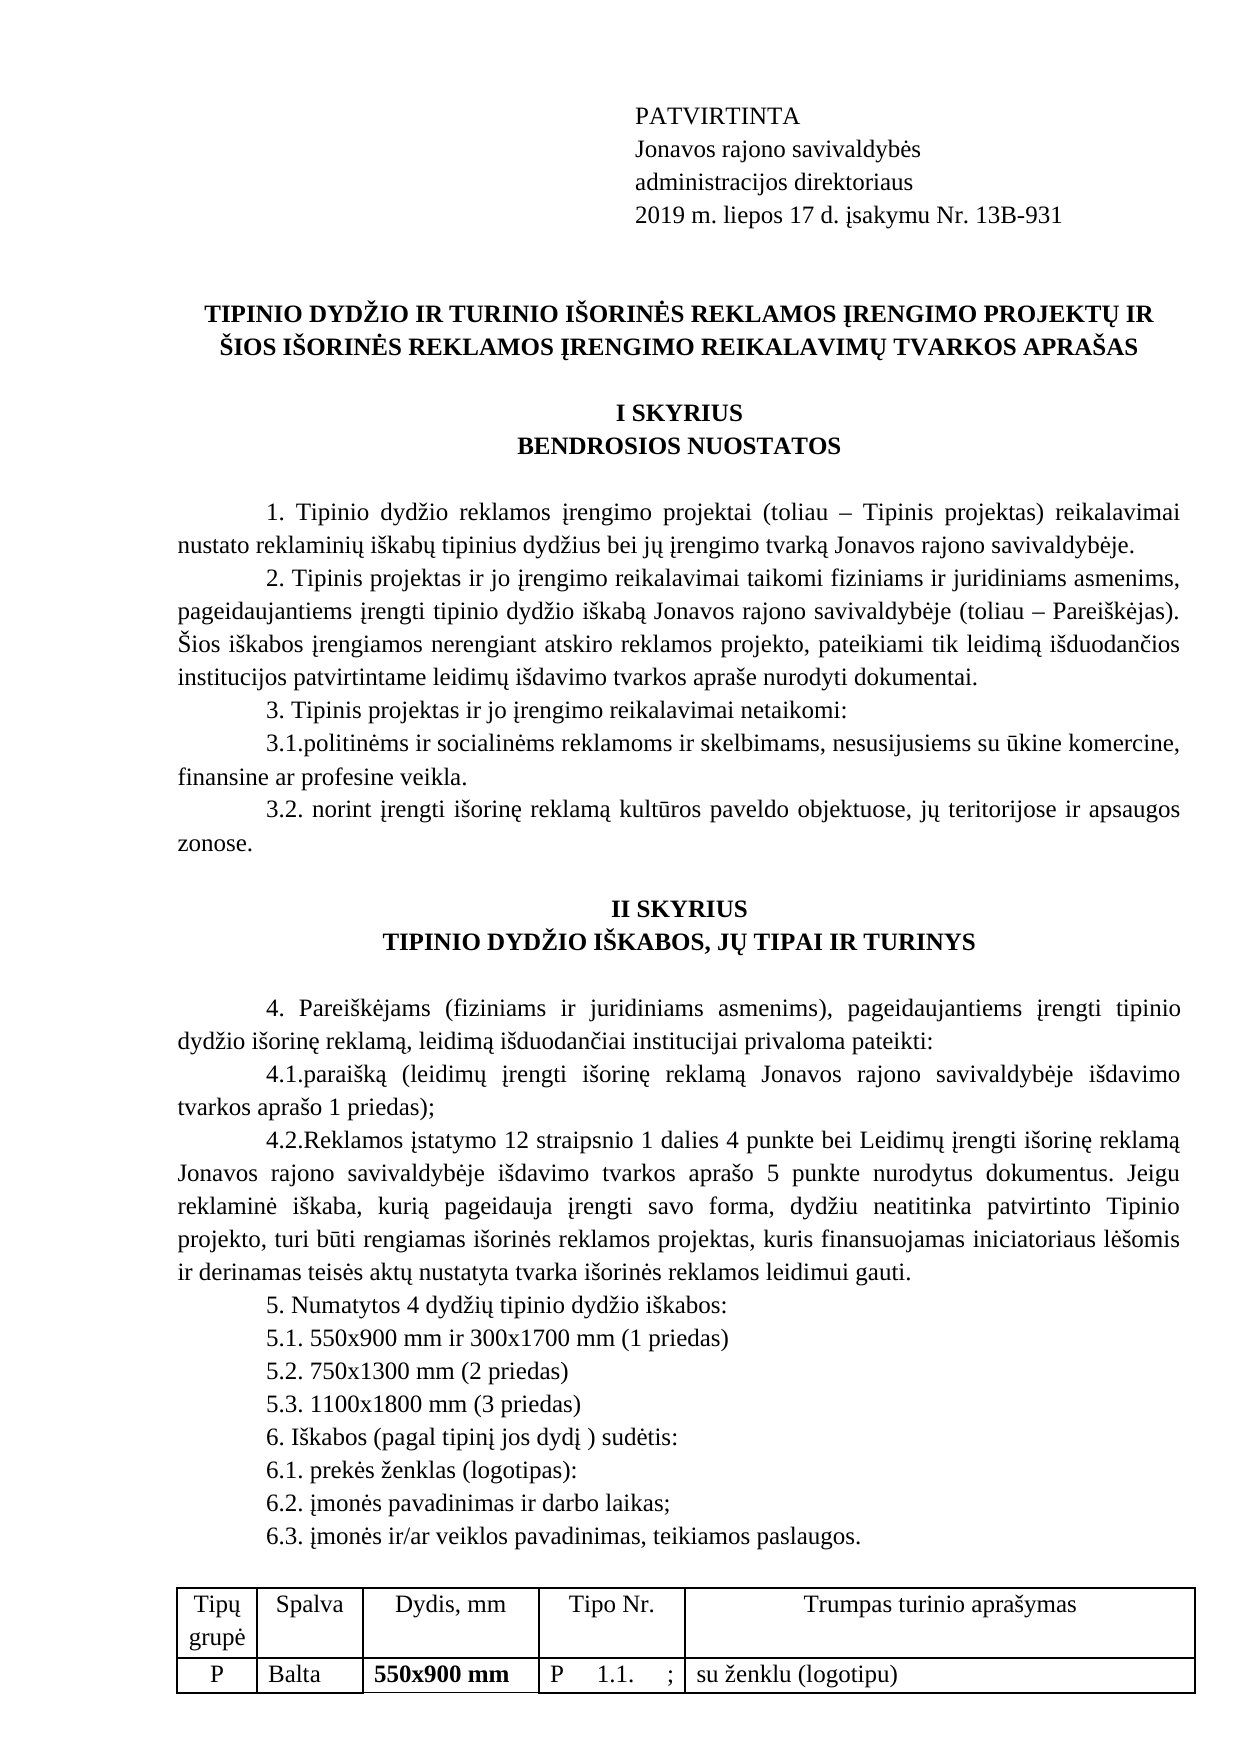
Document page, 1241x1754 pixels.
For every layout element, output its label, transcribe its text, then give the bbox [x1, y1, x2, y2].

text 2019 m. liepos 17 d. įsakymu Nr. 13B-931 [177, 200, 1181, 229]
text 5.2. 750x1300 mm (2 priedas) [177, 1356, 1181, 1385]
text 4.1.paraišką (leidimų įrengti išorinę reklamą Jonavos rajono savivaldybėje išdavimo tvarkos aprašo 1 priedas); [177, 1059, 1181, 1121]
text 5. Numatytos 4 dydžių tipinio dydžio iškabos: [177, 1290, 1181, 1319]
text TIPINIO DYDŽIO IR TURINIO IŠORINĖS REKLAMOS ĮRENGIMO PROJEKTŲ IR ŠIOS IŠORINĖS REKLAMOS ĮRENGIMO REIKALAVIMŲ TVARKOS APRAŠAS [177, 299, 1181, 361]
text 6.2. įmonės pavadinimas ir darbo laikas; [177, 1488, 1181, 1517]
text 6.1. prekės ženklas (logotipas): [177, 1455, 1181, 1484]
text BENDROSIOS NUOSTATOS [177, 431, 1181, 460]
text 3. Tipinis projektas ir jo įrengimo reikalavimai netaikomi: [177, 696, 1181, 724]
table_cell P [178, 1659, 256, 1692]
table_header Tipų grupė [178, 1589, 256, 1657]
text Jonavos rajono savivaldybės [177, 134, 1181, 163]
table_cell P 1.1. ; [540, 1659, 684, 1692]
table_header Trumpas turinio aprašymas [686, 1589, 1194, 1657]
table_cell 550x900 mm [364, 1659, 538, 1692]
text 5.1. 550x900 mm ir 300x1700 mm (1 priedas) [177, 1323, 1181, 1352]
text 4.2.Reklamos įstatymo 12 straipsnio 1 dalies 4 punkte bei Leidimų įrengti išorinę reklamą Jonavos rajono savivaldybėje išdavimo tvarkos aprašo 5 punkte nurodytus dokumentus. Jeigu reklaminė iškaba, kurią pageidauja įrengti savo forma, dydžiu neatitinka patvirtinto Tipinio projekto, turi būti rengiamas išorinės reklamos projektas, kuris finansuojamas iniciatoriaus lėšomis ir derinamas teisės aktų nustatyta tvarka išorinės reklamos leidimui gauti. [177, 1125, 1181, 1286]
text 6.3. įmonės ir/ar veiklos pavadinimas, teikiamos paslaugos. [177, 1521, 1181, 1550]
table_header Spalva [258, 1589, 362, 1657]
table_cell Balta [258, 1659, 362, 1692]
text 6. Iškabos (pagal tipinį jos dydį ) sudėtis: [177, 1422, 1181, 1451]
text TIPINIO DYDŽIO IŠKABOS, JŲ TIPAI IR TURINYS [177, 927, 1181, 955]
text II SKYRIUS [177, 894, 1181, 922]
text 2. Tipinis projektas ir jo įrengimo reikalavimai taikomi fiziniams ir juridiniams asmenims, pageidaujantiems įrengti tipinio dydžio iškabą Jonavos rajono savivaldybėje (toliau – Pareiškėjas). Šios iškabos įrengiamos nerengiant atskiro reklamos projekto, pateikiami tik leidimą išduodančios institucijos patvirtintame leidimų išdavimo tvarkos apraše nurodyti dokumentai. [177, 563, 1181, 691]
text 3.1.politinėms ir socialinėms reklamoms ir skelbimams, nesusijusiems su ūkine komercine, finansine ar profesine veikla. [177, 728, 1181, 790]
table_header Dydis, mm [364, 1589, 538, 1657]
text PATVIRTINTA [177, 101, 1181, 130]
table_cell su ženklu (logotipu) [686, 1659, 1194, 1692]
text 4. Pareiškėjams (fiziniams ir juridiniams asmenims), pageidaujantiems įrengti tipinio dydžio išorinę reklamą, leidimą išduodančiai institucijai privaloma pateikti: [177, 993, 1181, 1054]
text 5.3. 1100x1800 mm (3 priedas) [177, 1389, 1181, 1418]
text administracijos direktoriaus [177, 167, 1181, 196]
text 1. Tipinio dydžio reklamos įrengimo projektai (toliau – Tipinis projektas) reikalavimai nustato reklaminių iškabų tipinius dydžius bei jų įrengimo tvarką Jonavos rajono savivaldybėje. [177, 497, 1181, 559]
text 3.2. norint įrengti išorinę reklamą kultūros paveldo objektuose, jų teritorijose ir apsaugos zonose. [177, 794, 1181, 856]
text I SKYRIUS [177, 398, 1181, 427]
table_header Tipo Nr. [540, 1589, 684, 1657]
